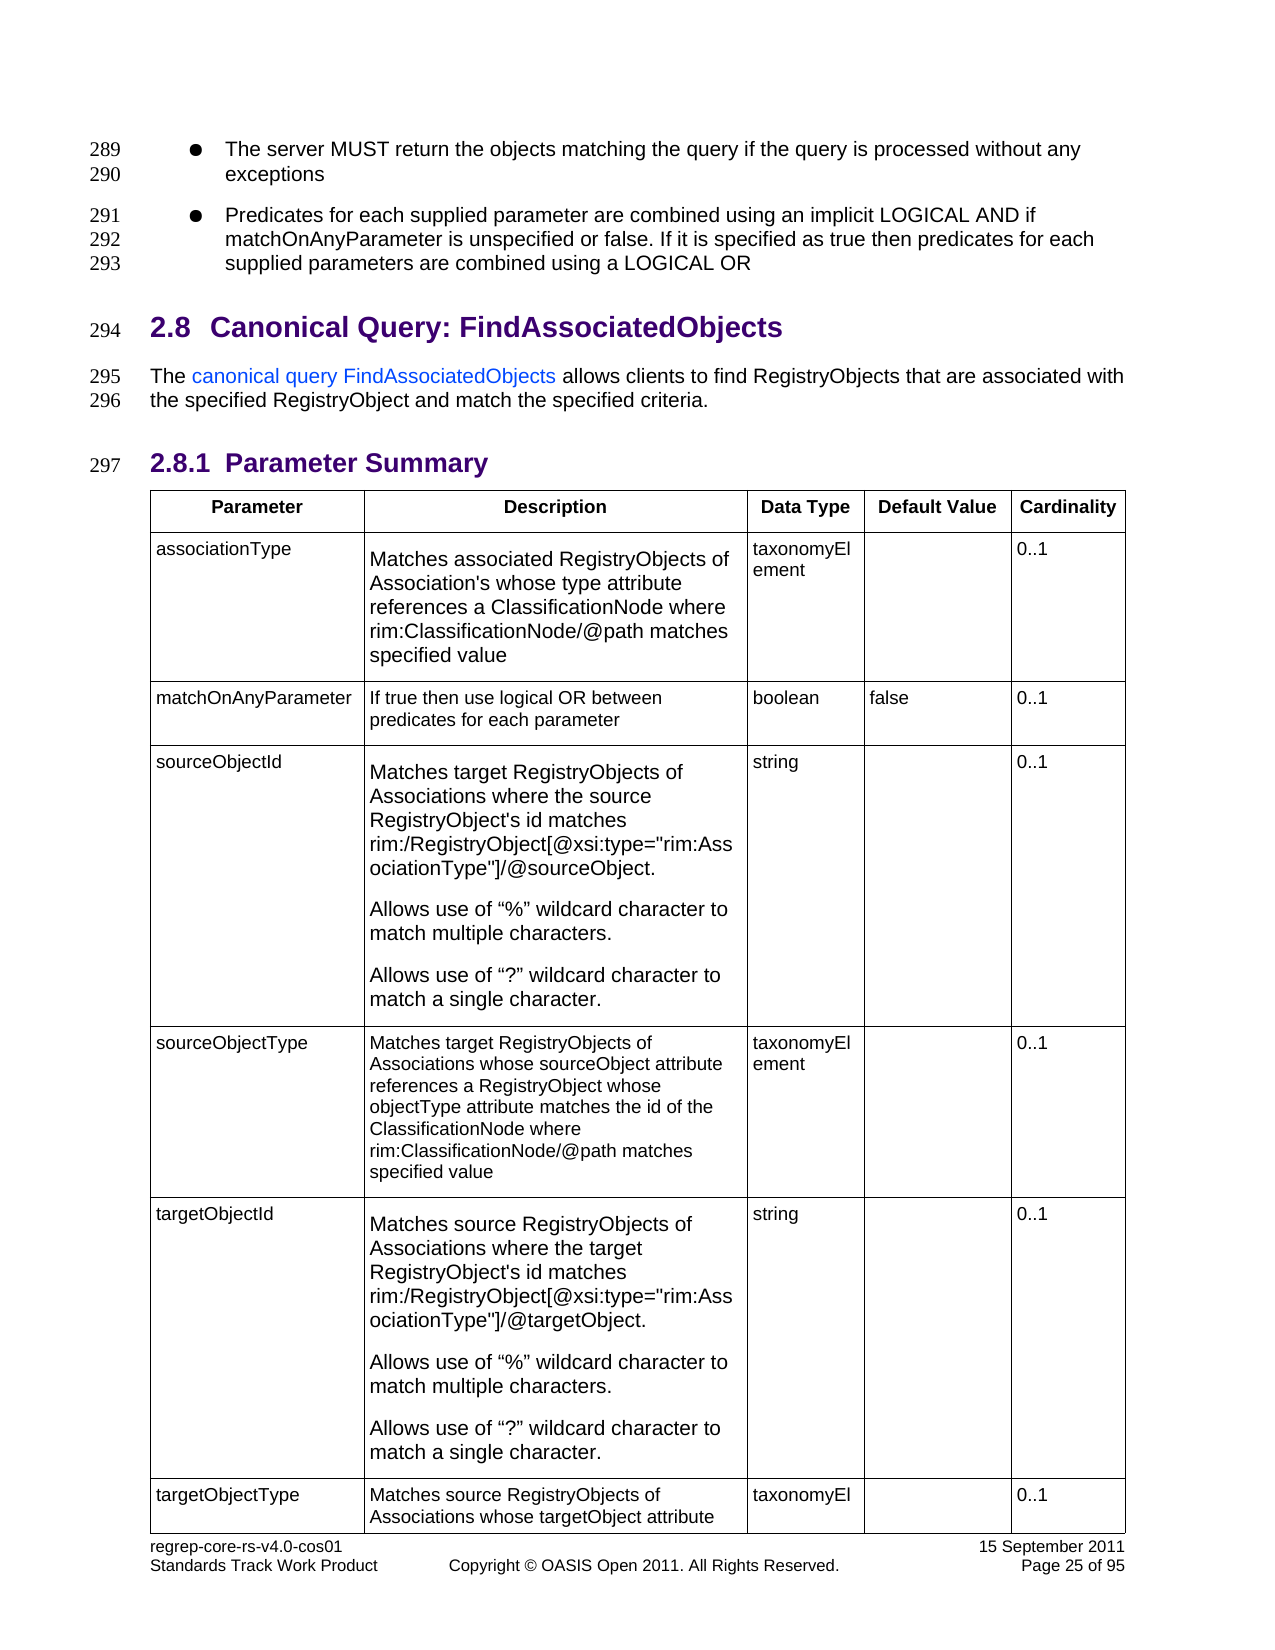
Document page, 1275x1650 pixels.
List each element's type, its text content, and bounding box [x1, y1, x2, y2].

table_cell 0..1 [1012, 1198, 1125, 1478]
table_cell Matches target RegistryObjects of Associations where the source RegistryObject's id matches rim:/RegistryObject[@xsi:type="rim:AssociationType"]/@sourceObject. Allows use of “%” wildcard character to match multiple characters. Allows use of “?” wildcard character to match a single character. [365, 746, 747, 1026]
table_cell [865, 746, 1011, 1026]
table_cell false [865, 682, 1011, 745]
table_cell taxonomyElement [748, 533, 864, 681]
table_header Cardinality [1012, 491, 1125, 532]
table_cell 0..1 [1012, 682, 1125, 745]
table_header Parameter [151, 491, 364, 532]
table_cell string [748, 746, 864, 1026]
table_cell sourceObjectId [151, 746, 364, 1026]
table_cell sourceObjectType [151, 1027, 364, 1197]
table_cell 0..1 [1012, 746, 1125, 1026]
text The canonical query FindAssociatedObjects allows clients to find RegistryObjects that are associated with the specified RegistryObject and match the specified criteria. [150, 364, 1125, 412]
table_cell [865, 1198, 1011, 1478]
table_cell [865, 1479, 1011, 1533]
subtitle Parameter Summary [150, 447, 1125, 478]
list Predicates for each supplied parameter are combined using an implicit LOGICAL AND if matchOnAnyParameter is unspecified or false. If it is specified as true then predicates for each supplied parameters are combined using a LOGICAL OR [187, 203, 1125, 275]
table_cell boolean [748, 682, 864, 745]
table_cell taxonomyEl [748, 1479, 864, 1533]
table_cell Matches source RegistryObjects of Associations where the target RegistryObject's id matches rim:/RegistryObject[@xsi:type="rim:AssociationType"]/@targetObject. Allows use of “%” wildcard character to match multiple characters. Allows use of “?” wildcard character to match a single character. [365, 1198, 747, 1478]
table_header Default Value [865, 491, 1011, 532]
table_cell 0..1 [1012, 1479, 1125, 1533]
table_cell 0..1 [1012, 533, 1125, 681]
table_cell associationType [151, 533, 364, 681]
table_cell string [748, 1198, 864, 1478]
table_header Data Type [748, 491, 864, 532]
list The server MUST return the objects matching the query if the query is processed without any exceptions [187, 137, 1125, 185]
table_cell targetObjectType [151, 1479, 364, 1533]
table_cell Matches associated RegistryObjects of Association's whose type attribute references a ClassificationNode where rim:ClassificationNode/@path matches specified value [365, 533, 747, 681]
table_header Description [365, 491, 747, 532]
table_cell Matches source RegistryObjects of Associations whose targetObject attribute [365, 1479, 747, 1533]
table_cell [865, 1027, 1011, 1197]
table_cell 0..1 [1012, 1027, 1125, 1197]
table_cell If true then use logical OR between predicates for each parameter [365, 682, 747, 745]
subtitle Canonical Query: FindAssociatedObjects [150, 310, 1125, 343]
table_cell taxonomyElement [748, 1027, 864, 1197]
table_cell [865, 533, 1011, 681]
table_cell matchOnAnyParameter [151, 682, 364, 745]
table_cell targetObjectId [151, 1198, 364, 1478]
table_cell Matches target RegistryObjects of Associations whose sourceObject attribute references a RegistryObject whose objectType attribute matches the id of the ClassificationNode where rim:ClassificationNode/@path matches specified value [365, 1027, 747, 1197]
